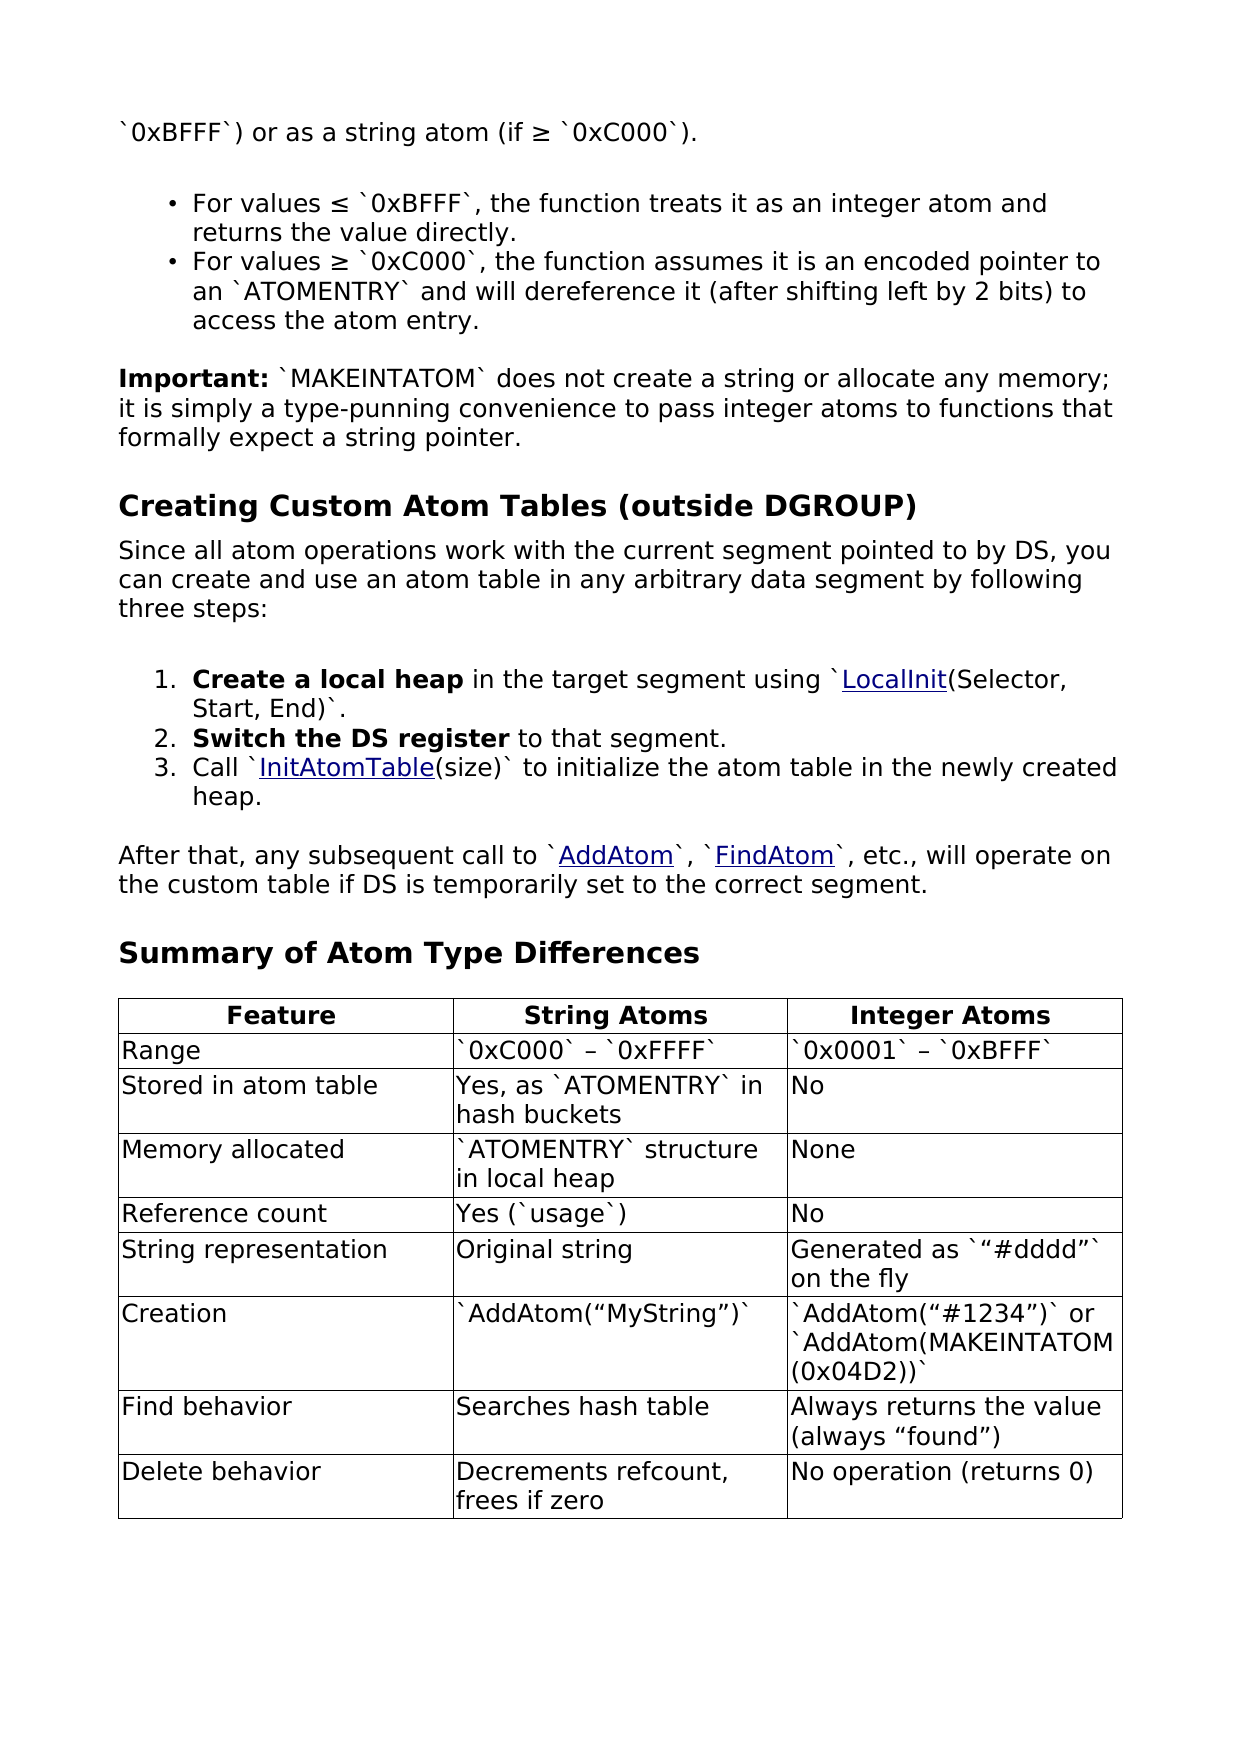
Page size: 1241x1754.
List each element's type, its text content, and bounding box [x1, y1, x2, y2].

table_header Integer Atoms [788, 999, 1122, 1033]
table_cell Yes, as `ATOMENTRY` in hash buckets [454, 1069, 787, 1132]
list Call `InitAtomTable(size)` to initialize the atom table in the newly created heap. [177, 753, 1122, 811]
list Switch the DS register to that segment. [177, 724, 1122, 753]
text Important: `MAKEINTATOM` does not create a string or allocate any memory; it is simply a type-punning convenience to pass integer atoms to functions that formally expect a string pointer. [118, 364, 1122, 452]
table_cell Stored in atom table [119, 1069, 453, 1132]
list Create a local heap in the target segment using `LocalInit(Selector, Start, End)`. [177, 666, 1122, 724]
table_cell `AddAtom(“#1234”)` or `AddAtom(MAKEINTATOM(0x04D2))` [788, 1297, 1122, 1389]
table_header String Atoms [454, 999, 787, 1033]
table_cell No [788, 1198, 1122, 1232]
table_cell Yes (`usage`) [454, 1198, 787, 1232]
text After that, any subsequent call to `AddAtom`, `FindAtom`, etc., will operate on the custom table if DS is temporarily set to the correct segment. [118, 841, 1122, 899]
table_cell `0xC000` – `0xFFFF` [454, 1034, 787, 1068]
table_header Feature [119, 999, 453, 1033]
table_cell `AddAtom(“MyString”)` [454, 1297, 787, 1389]
list For values ≤ `0xBFFF`, the function treats it as an integer atom and returns the value directly. [177, 189, 1122, 248]
table_cell `0x0001` – `0xBFFF` [788, 1034, 1122, 1068]
table_cell `ATOMENTRY` structure in local heap [454, 1134, 787, 1197]
table_cell Delete behavior [119, 1455, 453, 1518]
table_cell Decrements refcount, frees if zero [454, 1455, 787, 1518]
list For values ≥ `0xC000`, the function assumes it is an encoded pointer to an `ATOMENTRY` and will dereference it (after shifting left by 2 bits) to access the atom entry. [177, 248, 1122, 335]
subtitle Summary of Atom Type Differences [118, 937, 1122, 971]
text `0xBFFF`) or as a string atom (if ≥ `0xC000`). [118, 118, 1122, 147]
table_cell No operation (returns 0) [788, 1455, 1122, 1518]
table_cell Original string [454, 1233, 787, 1296]
table_cell String representation [119, 1233, 453, 1296]
text Since all atom operations work with the current segment pointed to by DS, you can create and use an atom table in any arbitrary data segment by following three steps: [118, 536, 1122, 623]
table_cell Searches hash table [454, 1391, 787, 1454]
table_cell Always returns the value (always “found”) [788, 1391, 1122, 1454]
subtitle Creating Custom Atom Tables (outside DGROUP) [118, 489, 1122, 523]
table_cell Range [119, 1034, 453, 1068]
table_cell Reference count [119, 1198, 453, 1232]
table_cell Creation [119, 1297, 453, 1389]
table_cell Find behavior [119, 1391, 453, 1454]
table_cell Memory allocated [119, 1134, 453, 1197]
table_cell No [788, 1069, 1122, 1132]
table_cell None [788, 1134, 1122, 1197]
table_cell Generated as `“#dddd”` on the fly [788, 1233, 1122, 1296]
